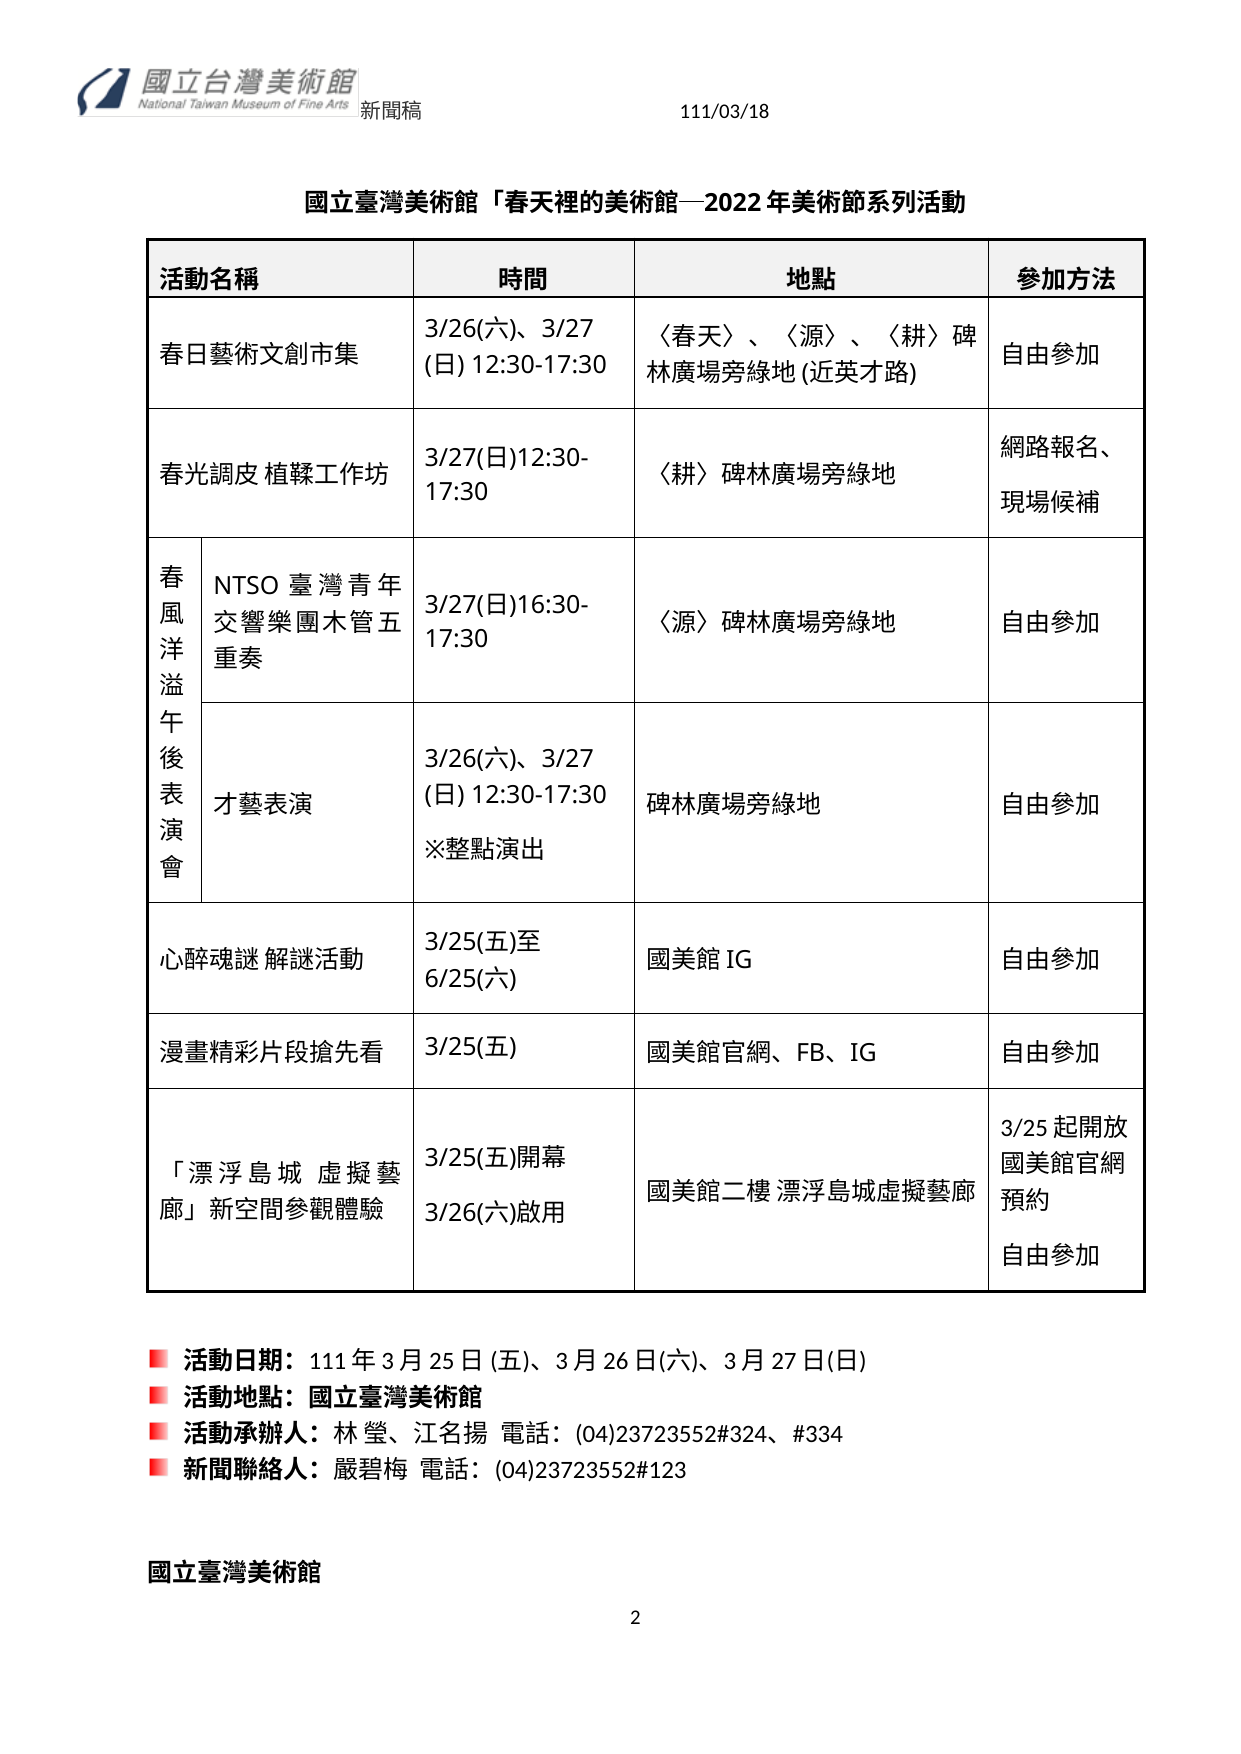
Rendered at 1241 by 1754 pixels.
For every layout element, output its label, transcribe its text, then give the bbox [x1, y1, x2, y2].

table_cell 〈耕〉碑林廣場旁綠地 [635, 409, 988, 537]
table_cell 自由參加 [989, 538, 1143, 702]
table_cell 春光調皮 植鞣工作坊 [149, 409, 413, 537]
list 新聞聯絡人：嚴碧梅 電話：(04)23723552#123 [148, 1449, 1122, 1486]
table_cell 才藝表演 [202, 703, 413, 902]
text 國立臺灣美術館 [148, 1552, 1122, 1588]
table_cell 心醉魂謎 解謎活動 [149, 903, 413, 1013]
table_cell 3/27(日)12:30-17:30 [414, 409, 634, 537]
table_cell 3/26(六)、3/27(日) 12:30-17:30 ※整點演出 [414, 703, 634, 902]
picture [148, 1348, 170, 1370]
table_header 活動名稱 [149, 241, 413, 296]
table_cell 國美館IG [635, 903, 988, 1013]
picture [148, 1457, 170, 1478]
table_header 時間 [414, 241, 634, 296]
table_cell NTSO臺灣青年交響樂團木管五重奏 [202, 538, 413, 702]
table_cell 漫畫精彩片段搶先看 [149, 1014, 413, 1088]
table_cell 自由參加 [989, 703, 1143, 902]
table_cell 「漂浮島城 虛擬藝廊」新空間參觀體驗 [149, 1089, 413, 1290]
table_cell 自由參加 [989, 1014, 1143, 1088]
table_cell 國美館二樓 漂浮島城虛擬藝廊 [635, 1089, 988, 1290]
table_cell 3/27(日)16:30-17:30 [414, 538, 634, 702]
table_cell 國美館官網、FB、IG [635, 1014, 988, 1088]
list 活動承辦人：林 瑩、江名揚 電話：(04)23723552#324、#334 [148, 1413, 1122, 1449]
table_cell 〈源〉碑林廣場旁綠地 [635, 538, 988, 702]
table_cell 自由參加 [989, 903, 1143, 1013]
table_header 參加方法 [989, 241, 1143, 296]
list 活動日期：111年3月25日 (五)、3月26日(六)、3月27日(日) [148, 1341, 1122, 1377]
table_cell 3/25(五)至6/25(六) [414, 903, 634, 1013]
table_cell 春日藝術文創市集 [149, 298, 413, 407]
picture [148, 1385, 170, 1406]
table_cell 3/26(六)、3/27(日) 12:30-17:30 [414, 298, 634, 407]
table_cell 〈春天〉、〈源〉、〈耕〉碑林廣場旁綠地 (近英才路) [635, 298, 988, 407]
picture [148, 1421, 170, 1442]
picture [77, 68, 360, 118]
table_cell 網路報名、 現場候補 [989, 409, 1143, 537]
table_cell 3/25(五) [414, 1014, 634, 1088]
table_cell 3/25(五)開幕 3/26(六)啟用 [414, 1089, 634, 1290]
table_header 地點 [635, 241, 988, 296]
text 國立臺灣美術館「春天裡的美術館─2022年美術節系列活動 [148, 182, 1122, 219]
list 活動地點：國立臺灣美術館 [148, 1377, 1122, 1413]
table_cell 春風洋溢午後表演會 [149, 538, 201, 902]
table_cell 3/25起開放國美館官網預約 自由參加 [989, 1089, 1143, 1290]
table_cell 碑林廣場旁綠地 [635, 703, 988, 902]
table_cell 自由參加 [989, 298, 1143, 407]
